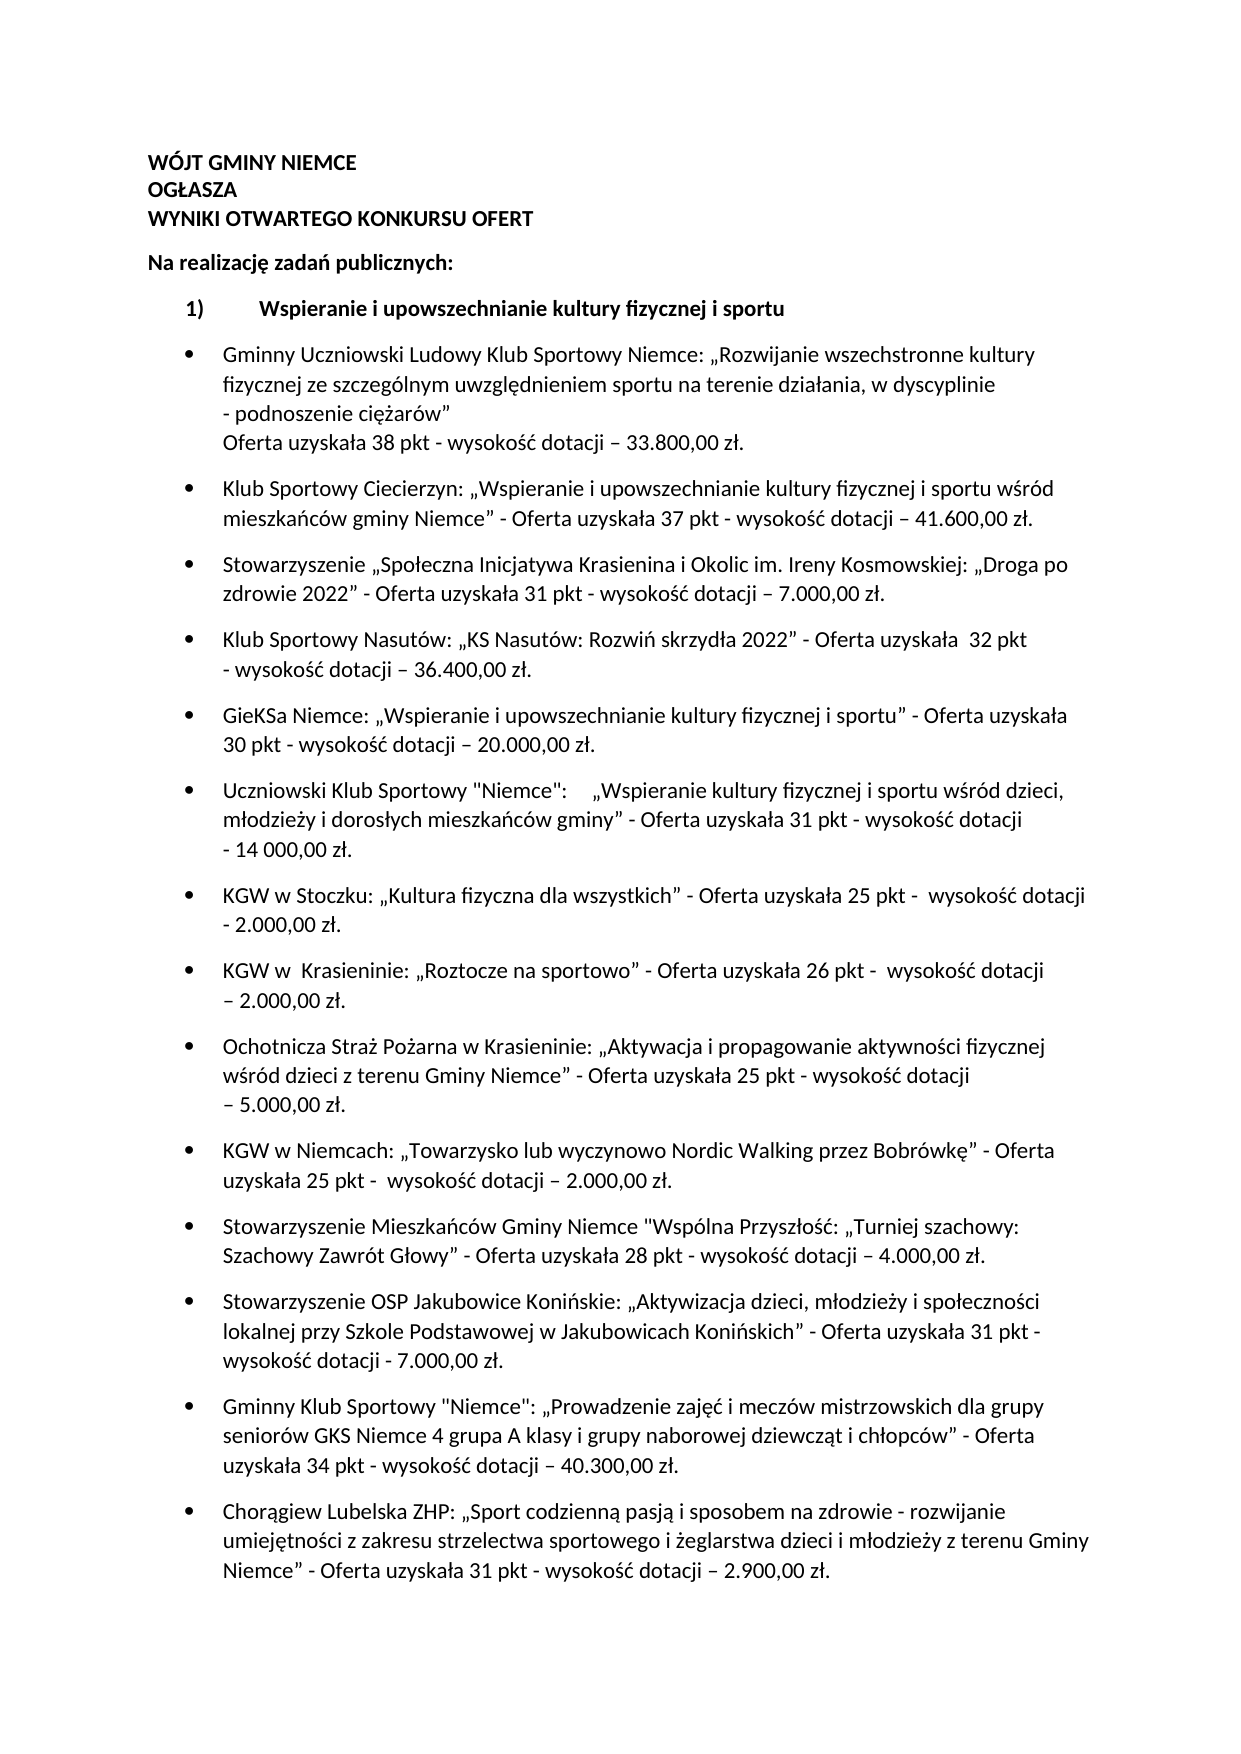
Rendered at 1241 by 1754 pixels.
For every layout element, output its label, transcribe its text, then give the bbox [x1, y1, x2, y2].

list Klub Sportowy Nasutów: „KS Nasutów: Rozwiń skrzydła 2022” - Oferta uzyskała 32 pkt - wysokość dotacji – 36.400,00 zł. [185, 625, 1093, 683]
list Chorągiew Lubelska ZHP: „Sport codzienną pasją i sposobem na zdrowie - rozwijanie umiejętności z zakresu strzelectwa sportowego i żeglarstwa dzieci i młodzieży z terenu Gminy Niemce” - Oferta uzyskała 31 pkt - wysokość dotacji – 2.900,00 zł. [185, 1497, 1093, 1584]
list Gminny Klub Sportowy "Niemce": „Prowadzenie zajęć i meczów mistrzowskich dla grupy seniorów GKS Niemce 4 grupa A klasy i grupy naborowej dziewcząt i chłopców” - Oferta uzyskała 34 pkt - wysokość dotacji – 40.300,00 zł. [185, 1392, 1093, 1479]
text WÓJT GMINY NIEMCE OGŁASZA WYNIKI OTWARTEGO KONKURSU OFERT [148, 148, 1093, 232]
list KGW w Stoczku: „Kultura fizyczna dla wszystkich” - Oferta uzyskała 25 pkt - wysokość dotacji - 2.000,00 zł. [185, 881, 1093, 938]
list Stowarzyszenie „Społeczna Inicjatywa Krasienina i Okolic im. Ireny Kosmowskiej: „Droga po zdrowie 2022” - Oferta uzyskała 31 pkt - wysokość dotacji – 7.000,00 zł. [185, 550, 1093, 607]
list Klub Sportowy Ciecierzyn: „Wspieranie i upowszechnianie kultury fizycznej i sportu wśród mieszkańców gminy Niemce” - Oferta uzyskała 37 pkt - wysokość dotacji – 41.600,00 zł. [185, 474, 1093, 532]
list Gminny Uczniowski Ludowy Klub Sportowy Niemce: „Rozwijanie wszechstronne kultury fizycznej ze szczególnym uwzględnieniem sportu na terenie działania, w dyscyplinie - podnoszenie ciężarów” Oferta uzyskała 38 pkt - wysokość dotacji – 33.800,00 zł. [185, 340, 1093, 457]
list Ochotnicza Straż Pożarna w Krasieninie: „Aktywacja i propagowanie aktywności fizycznej wśród dzieci z terenu Gminy Niemce” - Oferta uzyskała 25 pkt - wysokość dotacji – 5.000,00 zł. [185, 1032, 1093, 1119]
list KGW w Niemcach: „Towarzysko lub wyczynowo Nordic Walking przez Bobrówkę” - Oferta uzyskała 25 pkt - wysokość dotacji – 2.000,00 zł. [185, 1137, 1093, 1194]
list Stowarzyszenie Mieszkańców Gminy Niemce "Wspólna Przyszłość: „Turniej szachowy: Szachowy Zawrót Głowy” - Oferta uzyskała 28 pkt - wysokość dotacji – 4.000,00 zł. [185, 1212, 1093, 1269]
list Stowarzyszenie OSP Jakubowice Konińskie: „Aktywizacja dzieci, młodzieży i społeczności lokalnej przy Szkole Podstawowej w Jakubowicach Konińskich” - Oferta uzyskała 31 pkt - wysokość dotacji - 7.000,00 zł. [185, 1287, 1093, 1374]
list Wspieranie i upowszechnianie kultury fizycznej i sportu [185, 294, 1093, 322]
text Na realizację zadań publicznych: [148, 248, 1093, 276]
list KGW w Krasieninie: „Roztocze na sportowo” - Oferta uzyskała 26 pkt - wysokość dotacji – 2.000,00 zł. [185, 956, 1093, 1014]
list GieKSa Niemce: „Wspieranie i upowszechnianie kultury fizycznej i sportu” - Oferta uzyskała 30 pkt - wysokość dotacji – 20.000,00 zł. [185, 701, 1093, 758]
list Uczniowski Klub Sportowy "Niemce": „Wspieranie kultury fizycznej i sportu wśród dzieci, młodzieży i dorosłych mieszkańców gminy” - Oferta uzyskała 31 pkt - wysokość dotacji - 14 000,00 zł. [185, 776, 1093, 863]
